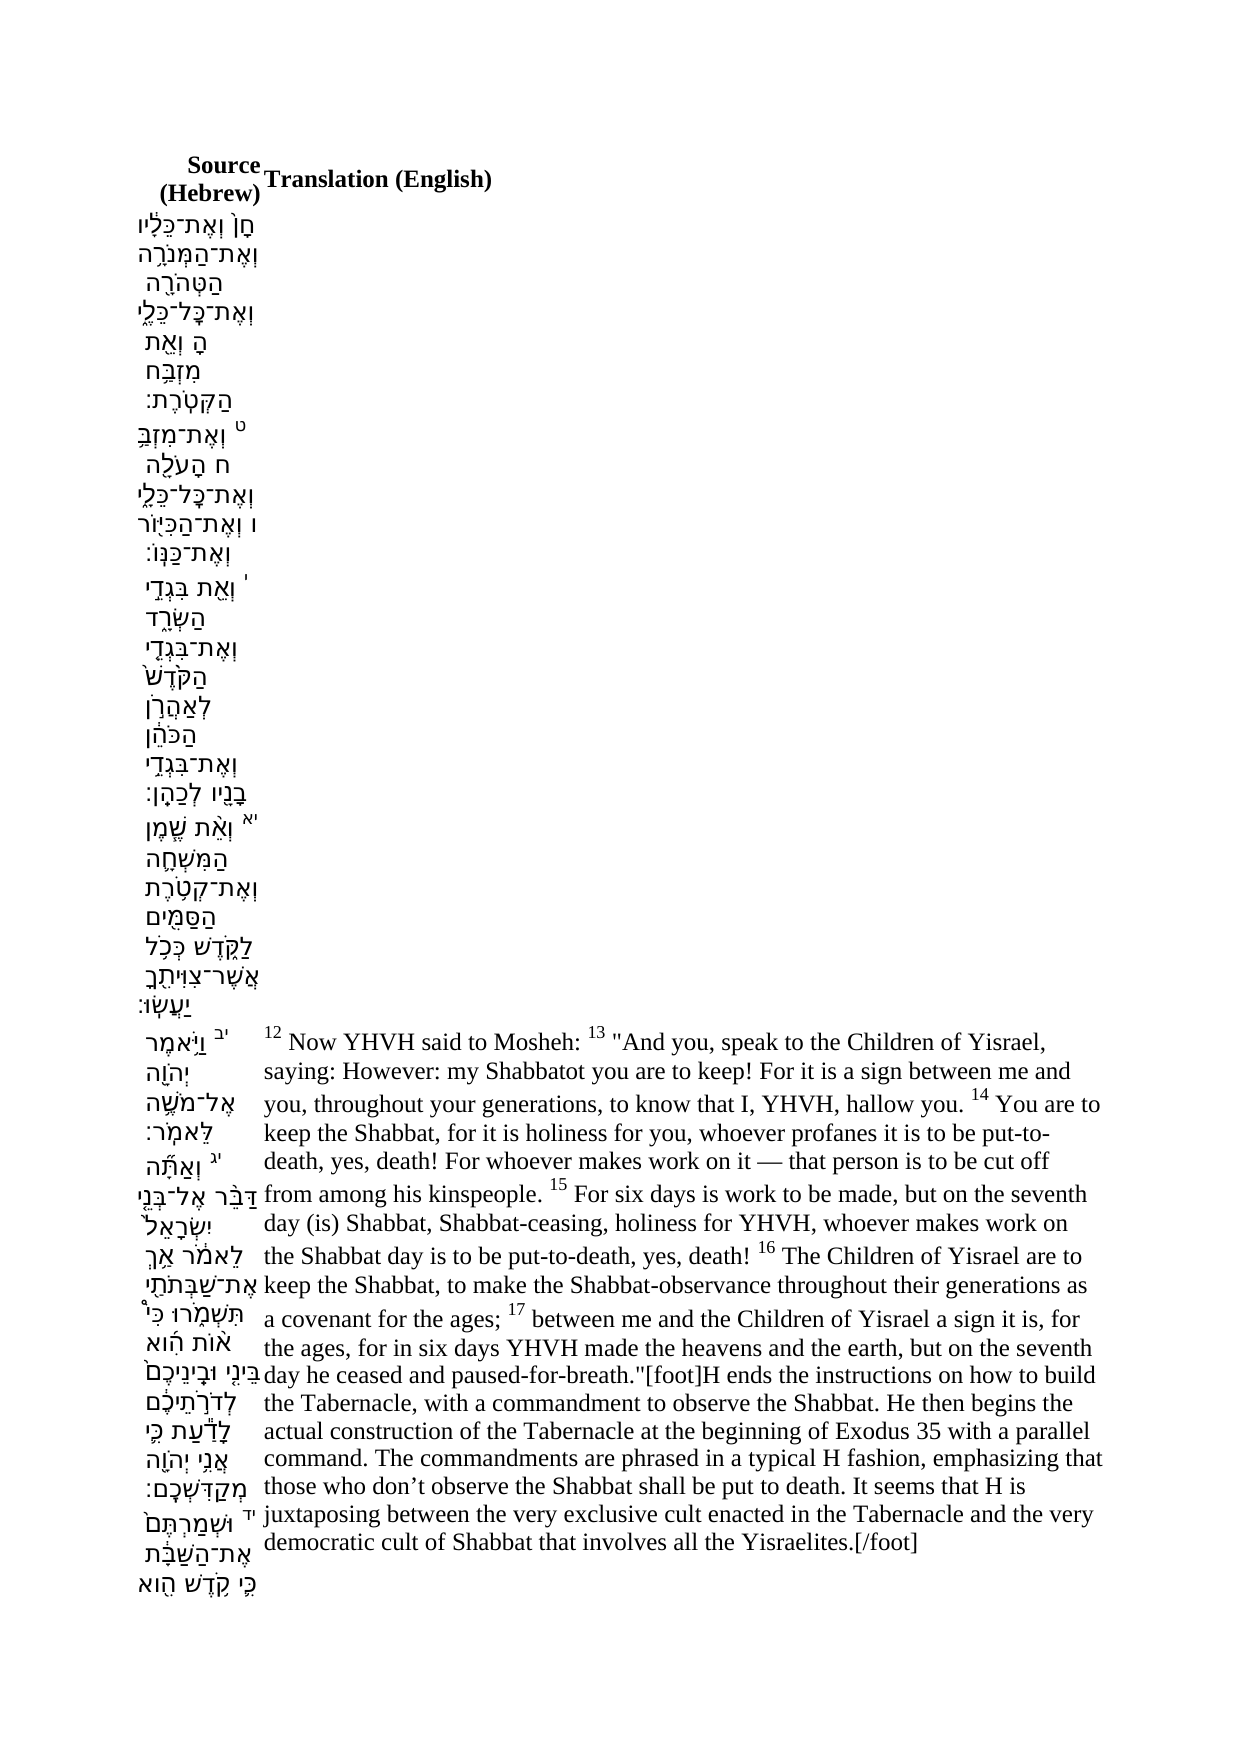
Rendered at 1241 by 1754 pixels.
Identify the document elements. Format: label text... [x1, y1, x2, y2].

table_cell לא א וַיְדַבֵּ֥ר יְהֹוָ֖ה אֶל־מֹשֶׁ֥ה לֵּאמֹֽר׃ ב רְאֵ֖ה קָרָ֣אתִֽי בְשֵׁ֑ם בְּצַלְאֵ֛ל בֶּן־אוּרִ֥י בֶן־ח֖וּר לְמַטֵּ֥ה יְהוּדָֽה׃ ג וָאֲמַלֵּ֥א אֹת֖וֹ ר֣וּחַ אֱלֹהִ֑ים בְּחׇכְמָ֛ה וּבִתְבוּנָ֥ה וּבְדַ֖עַת וּבְכׇל־מְלָאכָֽה׃ ד לַחְשֹׁ֖ב מַחֲשָׁבֹ֑ת לַעֲשׂ֛וֹת בַּזָּהָ֥ב וּבַכֶּ֖סֶף וּבַנְּחֹֽשֶׁת׃ ה וּבַחֲרֹ֥שֶׁת אֶ֛בֶן לְמַלֹּ֖את וּבַחֲרֹ֣שֶׁת עֵ֑ץ לַעֲשׂ֖וֹת בְּכׇל־מְלָאכָֽה׃ ו וַאֲנִ֞י הִנֵּ֧ה נָתַ֣תִּי אִתּ֗וֹ אֵ֣ת אׇהֳלִיאָ֞ב בֶּן־אֲחִֽיסָמָךְ֙ לְמַטֵּה־דָ֔ן וּבְלֵ֥ב כׇּל־חֲכַם־לֵ֖ב נָתַ֣תִּי חׇכְמָ֑ה וְעָשׂ֕וּ אֵ֖ת כׇּל־אֲשֶׁ֥ר צִוִּיתִֽךָ׃ ז אֵ֣ת ׀ אֹ֣הֶל מוֹעֵ֗ד וְאֶת־הָֽאָרֹן֙ לָֽעֵדֻ֔ת וְאֶת־הַכַּפֹּ֖רֶת אֲשֶׁ֣ר עָלָ֑יו וְאֵ֖ת כׇּל־כְּלֵ֥י הָאֹֽהֶל׃ ח וְאֶת־הַשֻּׁלְחָן֙ וְאֶת־כֵּלָ֔יו וְאֶת־הַמְּנֹרָ֥ה הַטְּהֹרָ֖ה וְאֶת־כׇּל־כֵּלֶ֑יהָ וְאֵ֖ת מִזְבַּ֥ח הַקְּטֹֽרֶת׃ ט וְאֶת־מִזְבַּ֥ח הָעֹלָ֖ה וְאֶת־כׇּל־כֵּלָ֑יו וְאֶת־הַכִּיּ֖וֹר וְאֶת־כַּנּֽוֹ׃ י וְאֵ֖ת בִּגְדֵ֣י הַשְּׂרָ֑ד וְאֶת־בִּגְדֵ֤י הַקֹּ֙דֶשׁ֙ לְאַהֲרֹ֣ן הַכֹּהֵ֔ן וְאֶת־בִּגְדֵ֥י בָנָ֖יו לְכַהֵֽן׃ יא וְאֵ֨ת שֶׁ֧מֶן הַמִּשְׁחָ֛ה וְאֶת־קְטֹ֥רֶת הַסַּמִּ֖ים לַקֹּ֑דֶשׁ כְּכֹ֥ל אֲשֶׁר־צִוִּיתִ֖ךָ יַעֲשֽׂוּ׃ [135, 209, 262, 1021]
table_cell [262, 209, 1105, 1021]
table_header Source (Hebrew) [135, 150, 262, 208]
table_header Translation (English) [262, 150, 1105, 208]
table_cell יב וַיֹּ֥אמֶר יְהֹוָ֖ה אֶל־מֹשֶׁ֥ה לֵּאמֹֽר׃ יג וְאַתָּ֞ה דַּבֵּ֨ר אֶל־בְּנֵ֤י יִשְׂרָאֵל֙ לֵאמֹ֔ר אַ֥ךְ אֶת־שַׁבְּתֹתַ֖י תִּשְׁמֹ֑רוּ כִּי֩ א֨וֹת הִ֜וא בֵּינִ֤י וּבֵֽינֵיכֶם֙ לְדֹרֹ֣תֵיכֶ֔ם לָדַ֕עַת כִּ֛י אֲנִ֥י יְהֹוָ֖ה מְקַדִּשְׁכֶֽם׃ יד וּשְׁמַרְתֶּם֙ אֶת־הַשַּׁבָּ֔ת כִּ֛י קֹ֥דֶשׁ הִ֖וא [135, 1021, 262, 1599]
table_cell 12 Now YHVH said to Mosheh: 13 "And you, speak to the Children of Yisrael, saying: However: my Shabbatot you are to keep! For it is a sign between me and you, throughout your generations, to know that I, YHVH, hallow you. 14 You are to keep the Shabbat, for it is holiness for you, whoever profanes it is to be put-to-death, yes, death! For whoever makes work on it — that person is to be cut off from among his kinspeople. 15 For six days is work to be made, but on the seventh day (is) Shabbat, Shabbat-ceasing, holiness for YHVH, whoever makes work on the Shabbat day is to be put-to-death, yes, death! 16 The Children of Yisrael are to keep the Shabbat, to make the Shabbat-observance throughout their generations as a covenant for the ages; 17 between me and the Children of Yisrael a sign it is, for the ages, for in six days YHVH made the heavens and the earth, but on the seventh day he ceased and paused-for-breath."[foot]H ends the instructions on how to build the Tabernacle, with a commandment to observe the Shabbat. He then begins the actual construction of the Tabernacle at the beginning of Exodus 35 with a parallel command. The commandments are phrased in a typical H fashion, emphasizing that those who don’t observe the Shabbat shall be put to death. It seems that H is juxtaposing between the very exclusive cult enacted in the Tabernacle and the very democratic cult of Shabbat that involves all the Yisraelites.[/foot] [262, 1021, 1105, 1599]
